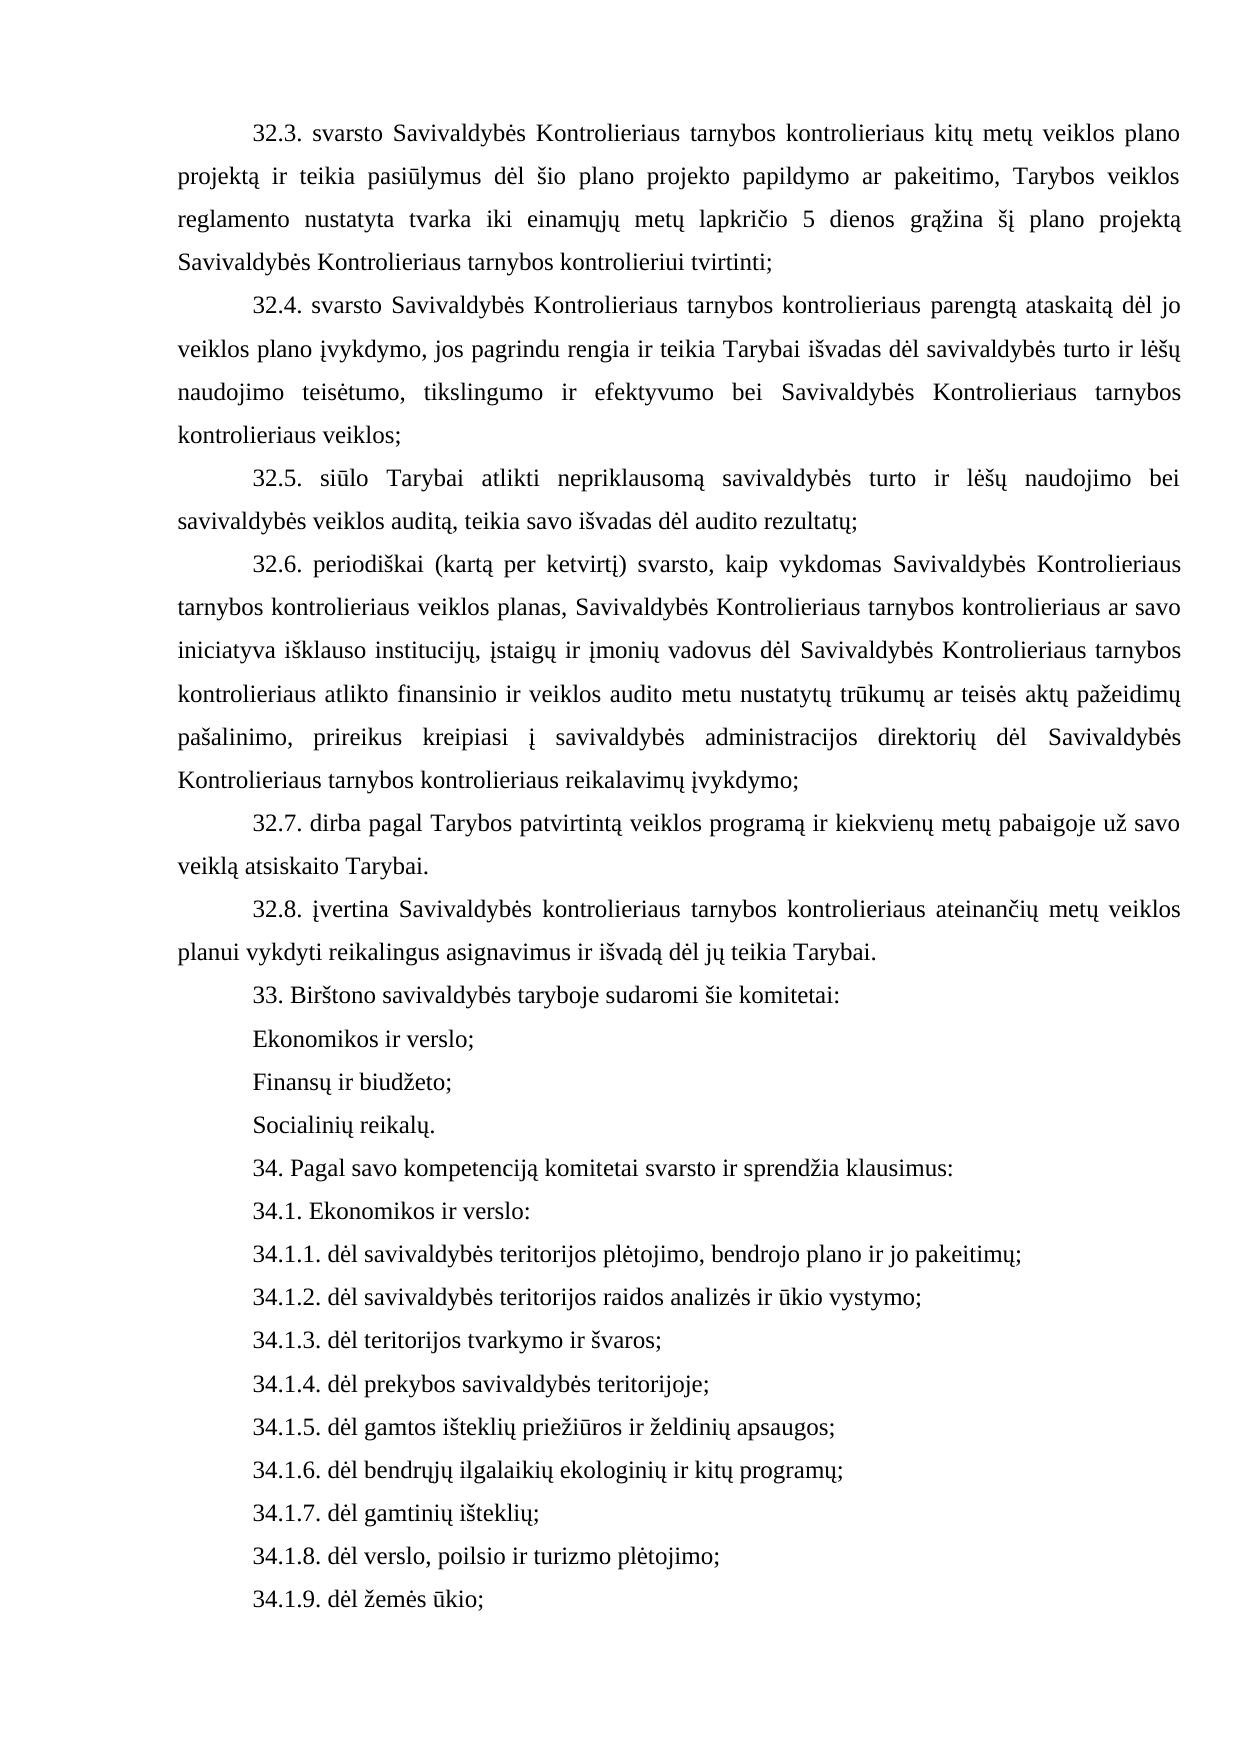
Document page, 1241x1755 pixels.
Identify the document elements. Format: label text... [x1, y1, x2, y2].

text 34.1.8. dėl verslo, poilsio ir turizmo plėtojimo; [177, 1541, 1181, 1570]
text 32.3. svarsto Savivaldybės Kontrolieriaus tarnybos kontrolieriaus kitų metų veiklos plano projektą ir teikia pasiūlymus dėl šio plano projekto papildymo ar pakeitimo, Tarybos veiklos reglamento nustatyta tvarka iki einamųjų metų lapkričio 5 dienos grąžina šį plano projektą Savivaldybės Kontrolieriaus tarnybos kontrolieriui tvirtinti; [177, 118, 1181, 276]
text 34.1.9. dėl žemės ūkio; [177, 1584, 1181, 1613]
text Ekonomikos ir verslo; [177, 1024, 1181, 1052]
text 32.7. dirba pagal Tarybos patvirtintą veiklos programą ir kiekvienų metų pabaigoje už savo veiklą atsiskaito Tarybai. [177, 808, 1181, 880]
text 34.1.4. dėl prekybos savivaldybės teritorijoje; [177, 1369, 1181, 1397]
text Finansų ir biudžeto; [177, 1067, 1181, 1096]
text 34.1.2. dėl savivaldybės teritorijos raidos analizės ir ūkio vystymo; [177, 1282, 1181, 1311]
text 34. Pagal savo kompetenciją komitetai svarsto ir sprendžia klausimus: [177, 1153, 1181, 1182]
text 34.1. Ekonomikos ir verslo: [177, 1196, 1181, 1225]
text 34.1.3. dėl teritorijos tvarkymo ir švaros; [177, 1326, 1181, 1354]
text 34.1.1. dėl savivaldybės teritorijos plėtojimo, bendrojo plano ir jo pakeitimų; [177, 1239, 1181, 1268]
text Socialinių reikalų. [177, 1110, 1181, 1139]
text 32.6. periodiškai (kartą per ketvirtį) svarsto, kaip vykdomas Savivaldybės Kontrolieriaus tarnybos kontrolieriaus veiklos planas, Savivaldybės Kontrolieriaus tarnybos kontrolieriaus ar savo iniciatyva išklauso institucijų, įstaigų ir įmonių vadovus dėl Savivaldybės Kontrolieriaus tarnybos kontrolieriaus atlikto finansinio ir veiklos audito metu nustatytų trūkumų ar teisės aktų pažeidimų pašalinimo, prireikus kreipiasi į savivaldybės administracijos direktorių dėl Savivaldybės Kontrolieriaus tarnybos kontrolieriaus reikalavimų įvykdymo; [177, 549, 1181, 794]
text 32.8. įvertina Savivaldybės kontrolieriaus tarnybos kontrolieriaus ateinančių metų veiklos planui vykdyti reikalingus asignavimus ir išvadą dėl jų teikia Tarybai. [177, 894, 1181, 966]
text 32.5. siūlo Tarybai atlikti nepriklausomą savivaldybės turto ir lėšų naudojimo bei savivaldybės veiklos auditą, teikia savo išvadas dėl audito rezultatų; [177, 463, 1181, 535]
text 34.1.7. dėl gamtinių išteklių; [177, 1498, 1181, 1527]
text 34.1.6. dėl bendrųjų ilgalaikių ekologinių ir kitų programų; [177, 1455, 1181, 1484]
text 34.1.5. dėl gamtos išteklių priežiūros ir želdinių apsaugos; [177, 1412, 1181, 1441]
text 33. Birštono savivaldybės taryboje sudaromi šie komitetai: [177, 981, 1181, 1009]
text 32.4. svarsto Savivaldybės Kontrolieriaus tarnybos kontrolieriaus parengtą ataskaitą dėl jo veiklos plano įvykdymo, jos pagrindu rengia ir teikia Tarybai išvadas dėl savivaldybės turto ir lėšų naudojimo teisėtumo, tikslingumo ir efektyvumo bei Savivaldybės Kontrolieriaus tarnybos kontrolieriaus veiklos; [177, 291, 1181, 449]
